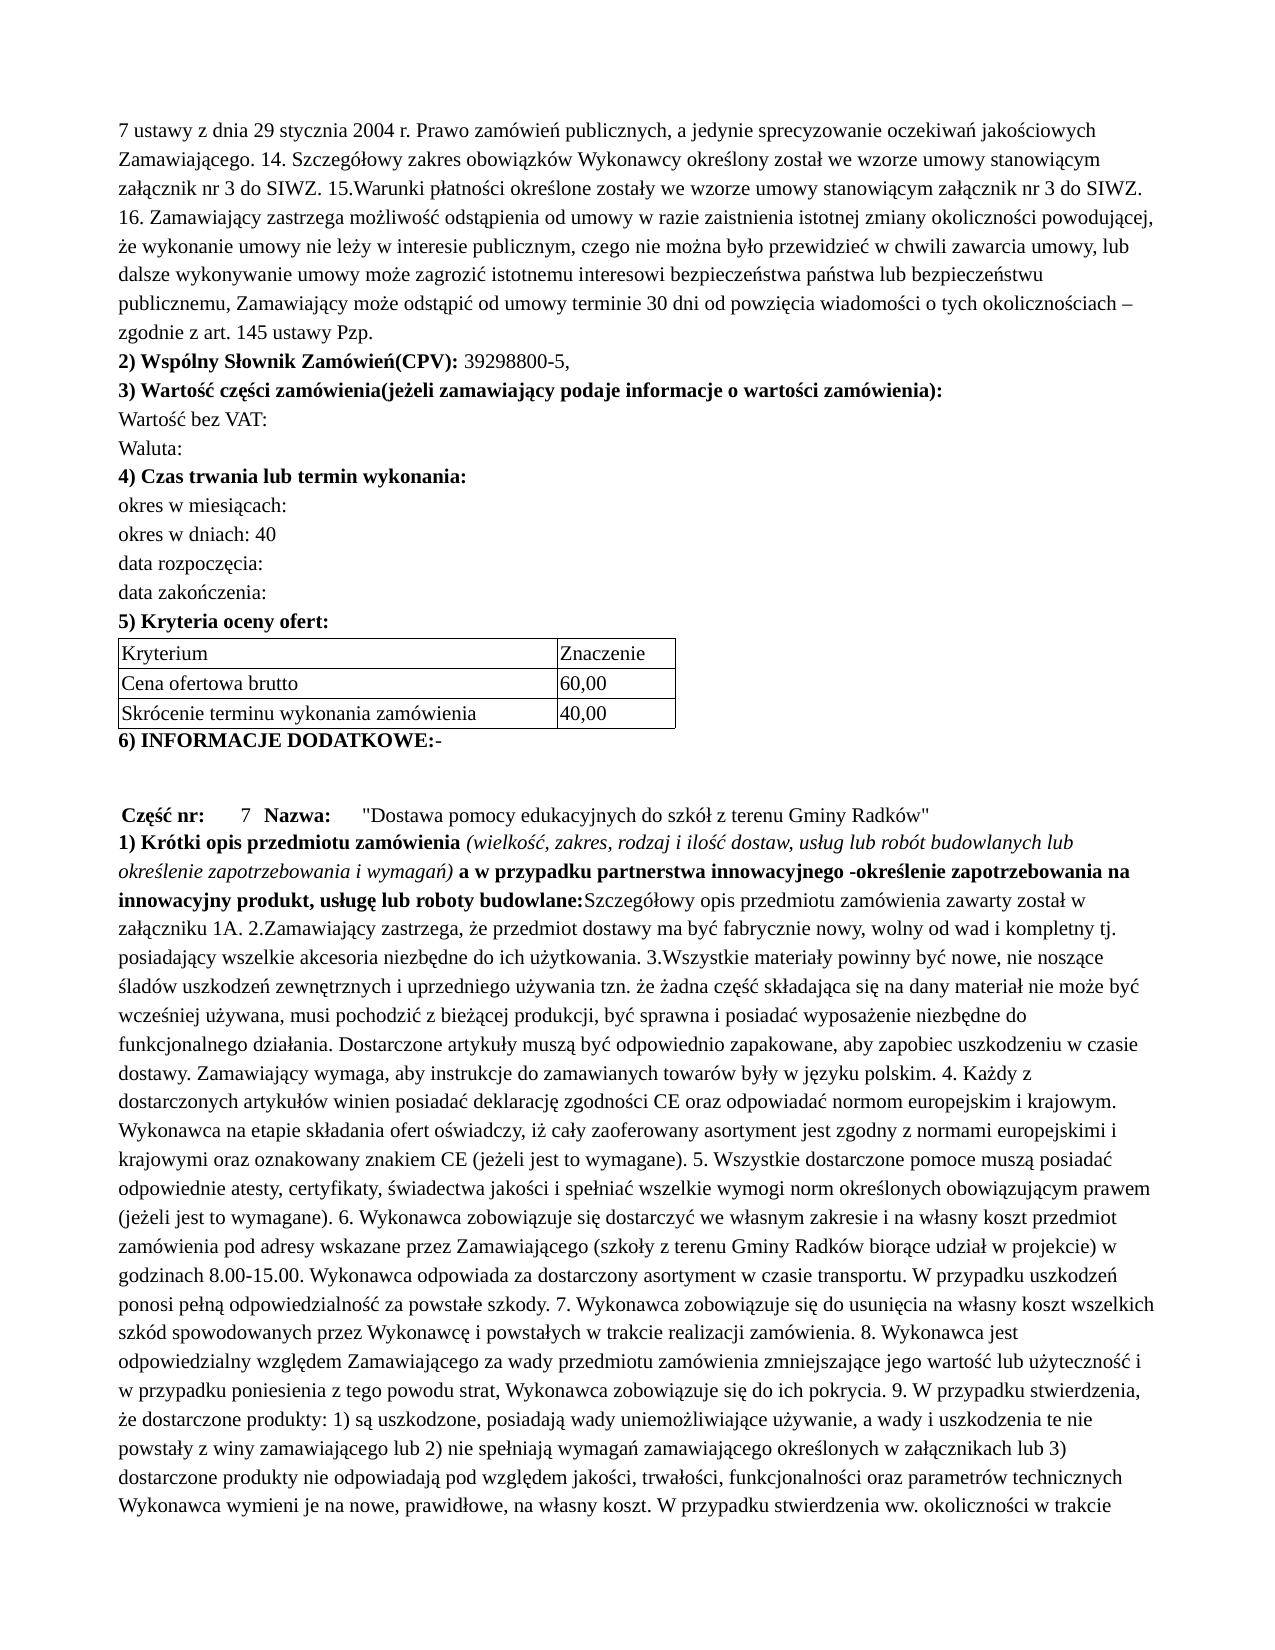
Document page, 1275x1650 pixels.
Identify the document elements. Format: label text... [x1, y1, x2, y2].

table_header "Dostawa pomocy edukacyjnych do szkół z terenu Gminy Radków" [359, 800, 1056, 830]
table_header Nazwa: [261, 800, 359, 830]
table_header 7 [238, 800, 261, 830]
table_cell Cena ofertowa brutto [119, 669, 557, 697]
table_header Część nr: [118, 800, 237, 830]
table_header Znaczenie [558, 639, 675, 667]
table_cell 40,00 [558, 699, 675, 727]
text 1) Krótki opis przedmiotu zamówienia (wielkość, zakres, rodzaj i ilość dostaw, usług lub robót budowlanych lub określenie zapotrzebowania i wymagań) a w przypadku partnerstwa innowacyjnego -określenie zapotrzebowania na innowacyjny produkt, usługę lub roboty budowlane:Szczegółowy opis przedmiotu zamówienia zawarty został w załączniku 1A. 2.Zamawiający zastrzega, że przedmiot dostawy ma być fabrycznie nowy, wolny od wad i kompletny tj. posiadający wszelkie akcesoria niezbędne do ich użytkowania. 3.Wszystkie materiały powinny być nowe, nie noszące śladów uszkodzeń zewnętrznych i uprzedniego używania tzn. że żadna część składająca się na dany materiał nie może być wcześniej używana, musi pochodzić z bieżącej produkcji, być sprawna i posiadać wyposażenie niezbędne do funkcjonalnego działania. Dostarczone artykuły muszą być odpowiednio zapakowane, aby zapobiec uszkodzeniu w czasie dostawy. Zamawiający wymaga, aby instrukcje do zamawianych towarów były w języku polskim. 4. Każdy z dostarczonych artykułów winien posiadać deklarację zgodności CE oraz odpowiadać normom europejskim i krajowym. Wykonawca na etapie składania ofert oświadczy, iż cały zaoferowany asortyment jest zgodny z normami europejskimi i krajowymi oraz oznakowany znakiem CE (jeżeli jest to wymagane). 5. Wszystkie dostarczone pomoce muszą posiadać odpowiednie atesty, certyfikaty, świadectwa jakości i spełniać wszelkie wymogi norm określonych obowiązującym prawem (jeżeli jest to wymagane). 6. Wykonawca zobowiązuje się dostarczyć we własnym zakresie i na własny koszt przedmiot zamówienia pod adresy wskazane przez Zamawiającego (szkoły z terenu Gminy Radków biorące udział w projekcie) w godzinach 8.00-15.00. Wykonawca odpowiada za dostarczony asortyment w czasie transportu. W przypadku uszkodzeń ponosi pełną odpowiedzialność za powstałe szkody. 7. Wykonawca zobowiązuje się do usunięcia na własny koszt wszelkich szkód spowodowanych przez Wykonawcę i powstałych w trakcie realizacji zamówienia. 8. Wykonawca jest odpowiedzialny względem Zamawiającego za wady przedmiotu zamówienia zmniejszające jego wartość lub użyteczność i w przypadku poniesienia z tego powodu strat, Wykonawca zobowiązuje się do ich pokrycia. 9. W przypadku stwierdzenia, że dostarczone produkty: 1) są uszkodzone, posiadają wady uniemożliwiające używanie, a wady i uszkodzenia te nie powstały z winy zamawiającego lub 2) nie spełniają wymagań zamawiającego określonych w załącznikach lub 3) dostarczone produkty nie odpowiadają pod względem jakości, trwałości, funkcjonalności oraz parametrów technicznych Wykonawca wymieni je na nowe, prawidłowe, na własny koszt. W przypadku stwierdzenia ww. okoliczności w trakcie [118, 830, 1157, 1517]
text 7 ustawy z dnia 29 stycznia 2004 r. Prawo zamówień publicznych, a jedynie sprecyzowanie oczekiwań jakościowych Zamawiającego. 14. Szczegółowy zakres obowiązków Wykonawcy określony został we wzorze umowy stanowiącym załącznik nr 3 do SIWZ. 15.Warunki płatności określone zostały we wzorze umowy stanowiącym załącznik nr 3 do SIWZ. 16. Zamawiający zastrzega możliwość odstąpienia od umowy w razie zaistnienia istotnej zmiany okoliczności powodującej, że wykonanie umowy nie leży w interesie publicznym, czego nie można było przewidzieć w chwili zawarcia umowy, lub dalsze wykonywanie umowy może zagrozić istotnemu interesowi bezpieczeństwa państwa lub bezpieczeństwu publicznemu, Zamawiający może odstąpić od umowy terminie 30 dni od powzięcia wiadomości o tych okolicznościach – zgodnie z art. 145 ustawy Pzp. 2) Wspólny Słownik Zamówień(CPV): 39298800-5, 3) Wartość części zamówienia(jeżeli zamawiający podaje informacje o wartości zamówienia): Wartość bez VAT: Waluta: 4) Czas trwania lub termin wykonania: okres w miesiącach: okres w dniach: 40 data rozpoczęcia: data zakończenia: 5) Kryteria oceny ofert: [118, 118, 1157, 633]
table_cell Skrócenie terminu wykonania zamówienia [119, 699, 557, 727]
text 6) INFORMACJE DODATKOWE:- [118, 728, 1157, 781]
table_header Kryterium [119, 639, 557, 667]
table_cell 60,00 [558, 669, 675, 697]
